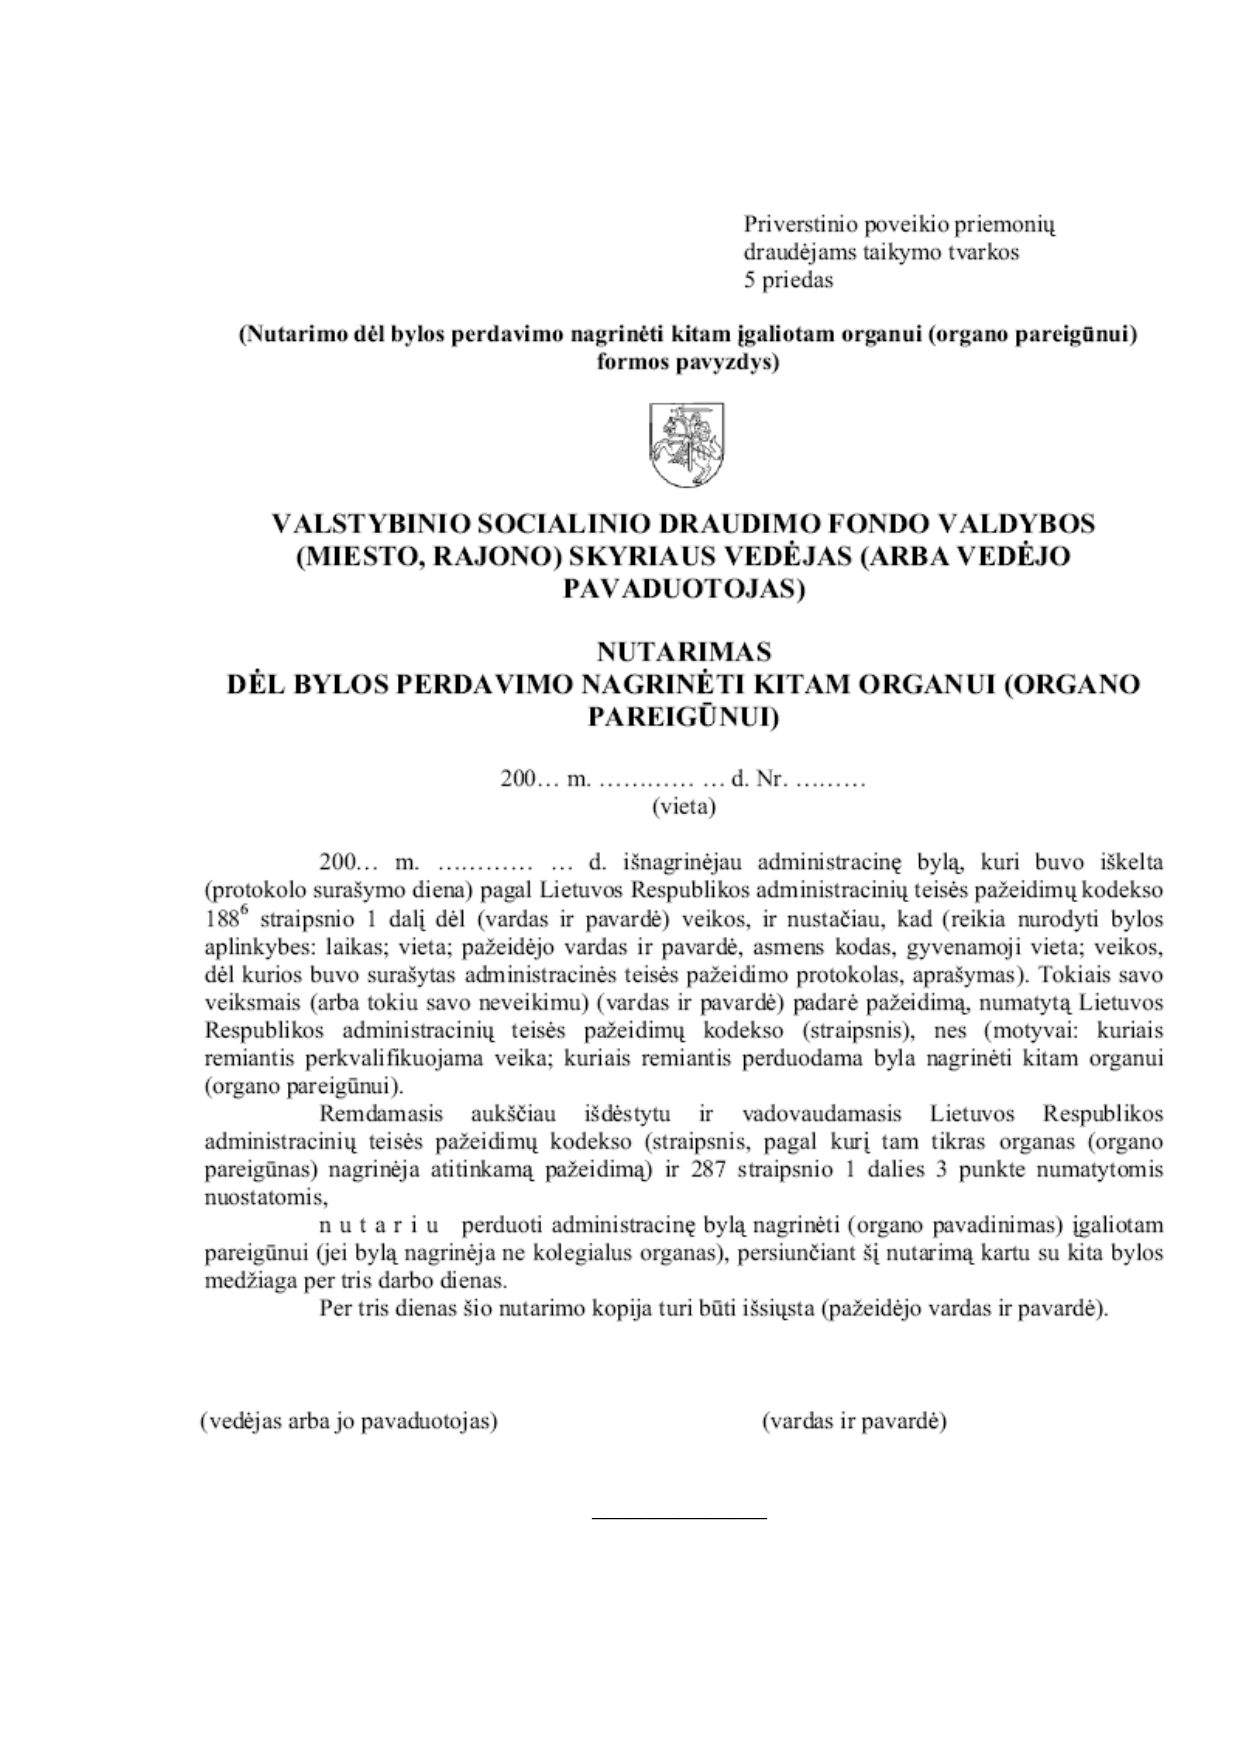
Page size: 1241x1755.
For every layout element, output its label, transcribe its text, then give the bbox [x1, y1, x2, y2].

text ______________ [177, 1493, 1181, 1522]
